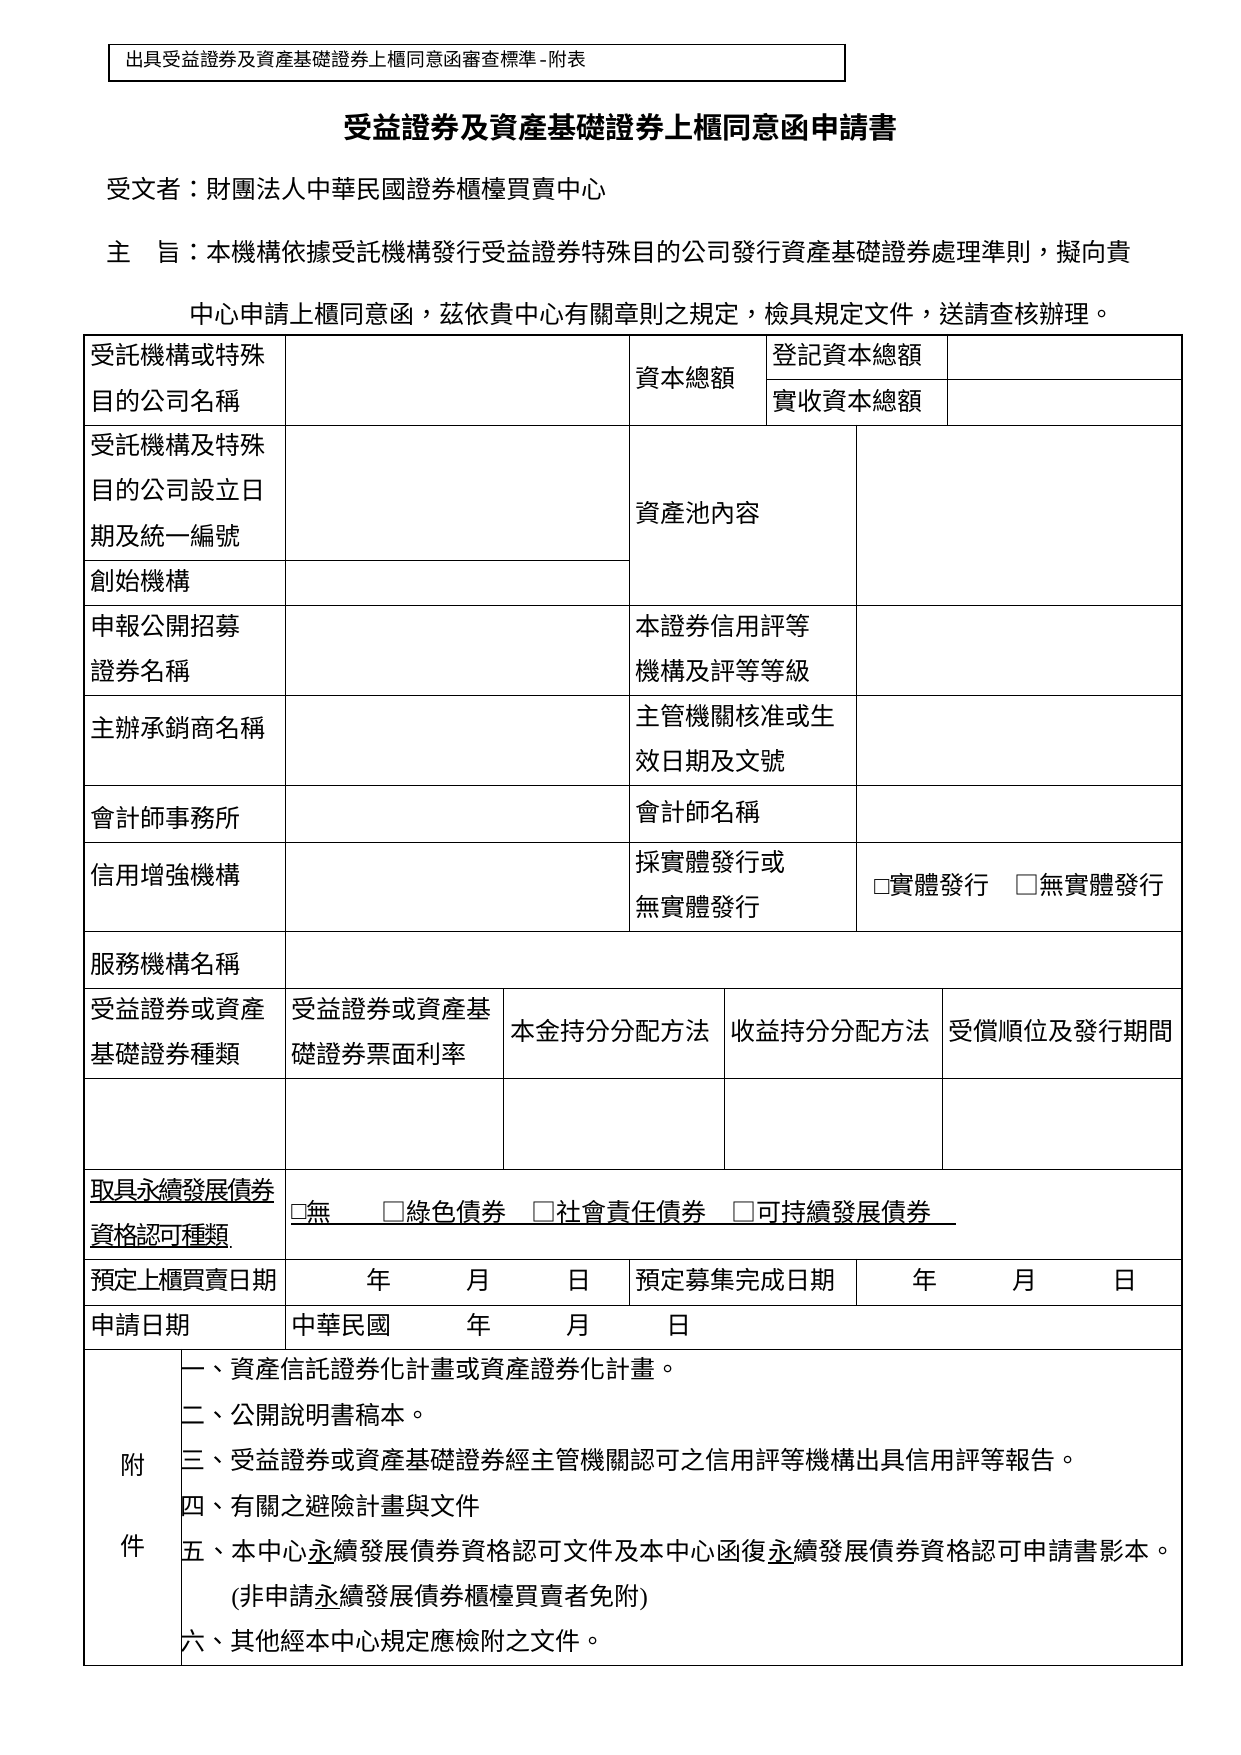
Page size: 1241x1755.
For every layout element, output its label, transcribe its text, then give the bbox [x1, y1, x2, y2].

table_cell 一、資產信託證券化計畫或資產證券化計畫。 二、公開說明書稿本。 三、受益證券或資產基礎證券經主管機關認可之信用評等機構出具信用評等報告。 四、有關之避險計畫與文件 五、本中心永續發展債券資格認可文件及本中心函復永續發展債券資格認可申請書影本。(非申請永續發展債券櫃檯買賣者免附) 六、其他經本中心規定應檢附之文件。 [182, 1350, 1181, 1665]
text 受文者：財團法人中華民國證券櫃檯買賣中心 [106, 146, 1134, 209]
table_cell 年 月 日 [857, 1260, 1181, 1304]
table_header 資本總額 [630, 336, 766, 424]
table_cell 預定募集完成日期 [630, 1260, 856, 1304]
table_cell 主辦承銷商名稱 [85, 696, 285, 785]
table_cell 受益證券或資產基礎證券種類 [85, 989, 285, 1078]
text 出具受益證券及資產基礎證券上櫃同意函審查標準-附表 [125, 45, 829, 72]
table_cell 服務機構名稱 [85, 932, 285, 988]
table_cell [857, 426, 1181, 605]
table_cell □實體發行 □無實體發行 [857, 843, 1181, 931]
text 受益證券及資產基礎證券上櫃同意函申請書 [106, 84, 1134, 146]
table_cell 資產池內容 [630, 426, 856, 605]
table_cell □無 □綠色債券 □社會責任債券 □可持續發展債券 [286, 1170, 1181, 1259]
table_cell 信用增強機構 [85, 843, 285, 931]
table_cell 會計師事務所 [85, 786, 285, 842]
table_cell 採實體發行或 無實體發行 [630, 843, 856, 931]
table_cell 收益持分分配方法 [725, 989, 942, 1078]
table_cell 實收資本總額 [767, 380, 947, 424]
table_cell 受益證券或資產基礎證券票面利率 [286, 989, 503, 1078]
table_cell [286, 786, 629, 842]
table_cell 申報公開招募 證券名稱 [85, 606, 285, 695]
table_cell 主管機關核准或生效日期及文號 [630, 696, 856, 785]
table_cell 取具永續發展債券資格認可種類 [85, 1170, 285, 1259]
table_cell [286, 1079, 503, 1169]
text [110, 45, 844, 80]
table_cell [857, 606, 1181, 695]
text 主 旨：本機構依據受託機構發行受益證券特殊目的公司發行資產基礎證券處理準則，擬向貴中心申請上櫃同意函，茲依貴中心有關章則之規定，檢具規定文件，送請查核辦理。 [106, 209, 1134, 334]
table_header 受託機構或特殊目的公司名稱 [85, 336, 285, 424]
table_cell 受償順位及發行期間 [943, 989, 1181, 1078]
table_cell [857, 786, 1181, 842]
table_cell 本證券信用評等 機構及評等等級 [630, 606, 856, 695]
table_cell [286, 606, 629, 695]
table_cell 受託機構及特殊目的公司設立日期及統一編號 [85, 426, 285, 559]
table_cell 預定上櫃買賣日期 [85, 1260, 285, 1304]
table_header [286, 336, 629, 424]
table_cell 申請日期 [85, 1306, 285, 1349]
table_cell 會計師名稱 [630, 786, 856, 842]
table_cell [943, 1079, 1181, 1169]
table_header [948, 336, 1181, 379]
table_cell [857, 696, 1181, 785]
table_cell [948, 380, 1181, 424]
table_cell 附 件 [85, 1350, 181, 1665]
table_header 登記資本總額 [767, 336, 947, 379]
table_cell [286, 696, 629, 785]
table_cell [504, 1079, 724, 1169]
table_cell 中華民國 年 月 日 [286, 1306, 1181, 1349]
table_cell 創始機構 [85, 561, 285, 605]
table_cell [286, 932, 1181, 988]
table_cell [85, 1079, 285, 1169]
table_cell [286, 426, 629, 559]
table_cell [725, 1079, 942, 1169]
table_cell [286, 561, 629, 605]
table_cell 年 月 日 [286, 1260, 629, 1304]
table_cell [286, 843, 629, 931]
table_cell 本金持分分配方法 [504, 989, 724, 1078]
